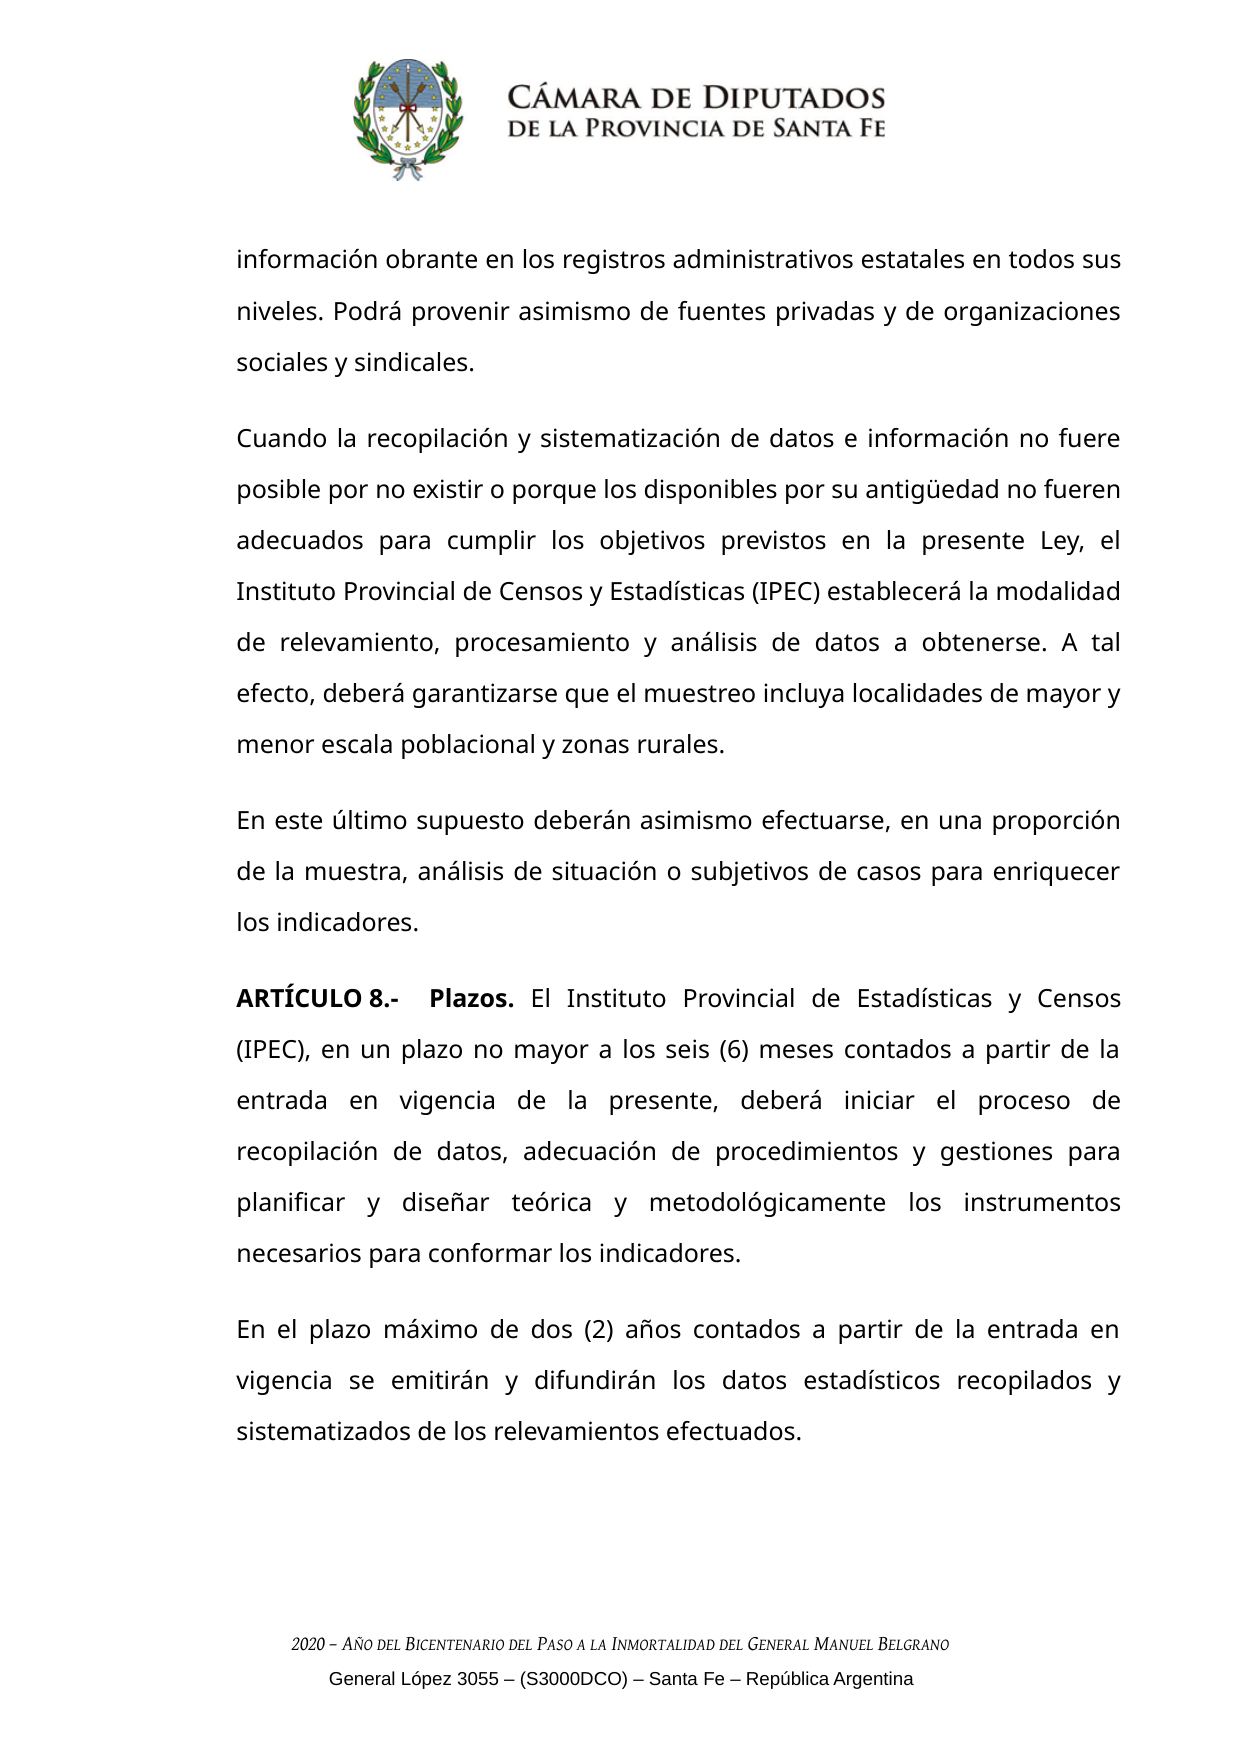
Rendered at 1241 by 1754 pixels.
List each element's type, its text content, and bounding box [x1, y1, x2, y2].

text Plazos. El Instituto Provincial de Estadísticas y Censos (IPEC), en un plazo no mayor a los seis (6) meses contados a partir de la entrada en vigencia de la presente, deberá iniciar el proceso de recopilación de datos, adecuación de procedimientos y gestiones para planificar y diseñar teórica y metodológicamente los instrumentos necesarios para conformar los indicadores. [236, 981, 1122, 1270]
text Cuando la recopilación y sistematización de datos e información no fuere posible por no existir o porque los disponibles por su antigüedad no fueren adecuados para cumplir los objetivos previstos en la presente Ley, el Instituto Provincial de Censos y Estadísticas (IPEC) establecerá la modalidad de relevamiento, procesamiento y análisis de datos a obtenerse. A tal efecto, deberá garantizarse que el muestreo incluya localidades de mayor y menor escala poblacional y zonas rurales. [236, 420, 1122, 761]
text En este último supuesto deberán asimismo efectuarse, en una proporción de la muestra, análisis de situación o subjetivos de casos para enriquecer los indicadores. [236, 803, 1122, 939]
text información obrante en los registros administrativos estatales en todos sus niveles. Podrá provenir asimismo de fuentes privadas y de organizaciones sociales y sindicales. [236, 242, 1122, 378]
text En el plazo máximo de dos (2) años contados a partir de la entrada en vigencia se emitirán y difundirán los datos estadísticos recopilados y sistematizados de los relevamientos efectuados. [236, 1312, 1122, 1448]
table_header ARTÍCULO 8.- [236, 981, 429, 1031]
